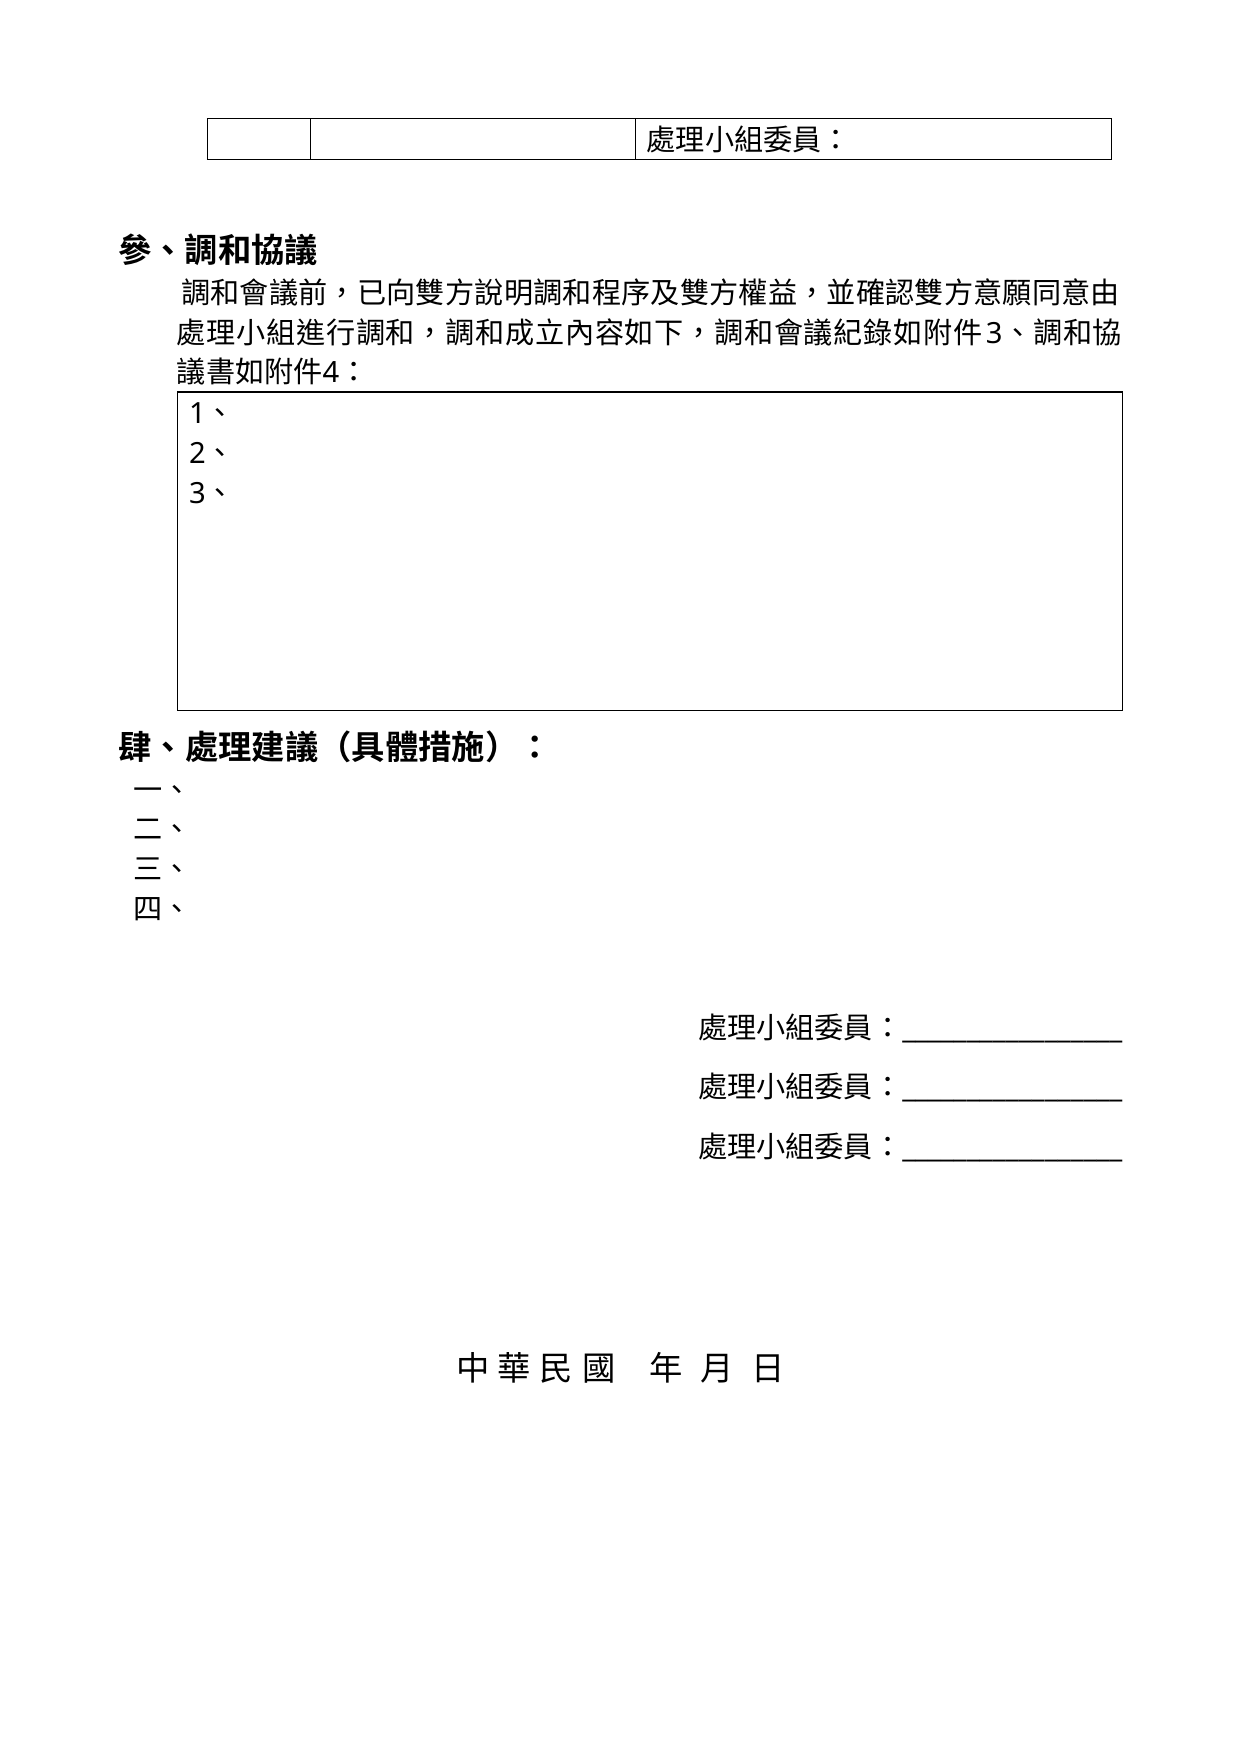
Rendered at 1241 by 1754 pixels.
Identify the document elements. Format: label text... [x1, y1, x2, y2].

text 一、 [118, 769, 1122, 809]
text 肆、處理建議（具體措施）： [118, 723, 1122, 769]
text 三、 [118, 848, 1122, 888]
text 參、調和協議 [118, 227, 1122, 272]
text 四、 [118, 888, 1122, 928]
text 處理小組委員：_________________ [118, 1067, 1122, 1106]
table_header [178, 393, 1122, 710]
table_cell [311, 119, 635, 159]
table_cell [208, 119, 310, 159]
table_cell 處理小組委員： [636, 119, 1111, 159]
text 處理小組委員：_________________ [118, 1007, 1122, 1047]
text 調和會議前，已向雙方說明調和程序及雙方權益，並確認雙方意願同意由處理小組進行調和，調和成立內容如下，調和會議紀錄如附件3、調和協議書如附件4： [118, 272, 1122, 391]
text 中 華 民 國 年 月 日 [118, 1344, 1122, 1390]
text 處理小組委員：_________________ [118, 1126, 1122, 1166]
text 二、 [118, 809, 1122, 848]
